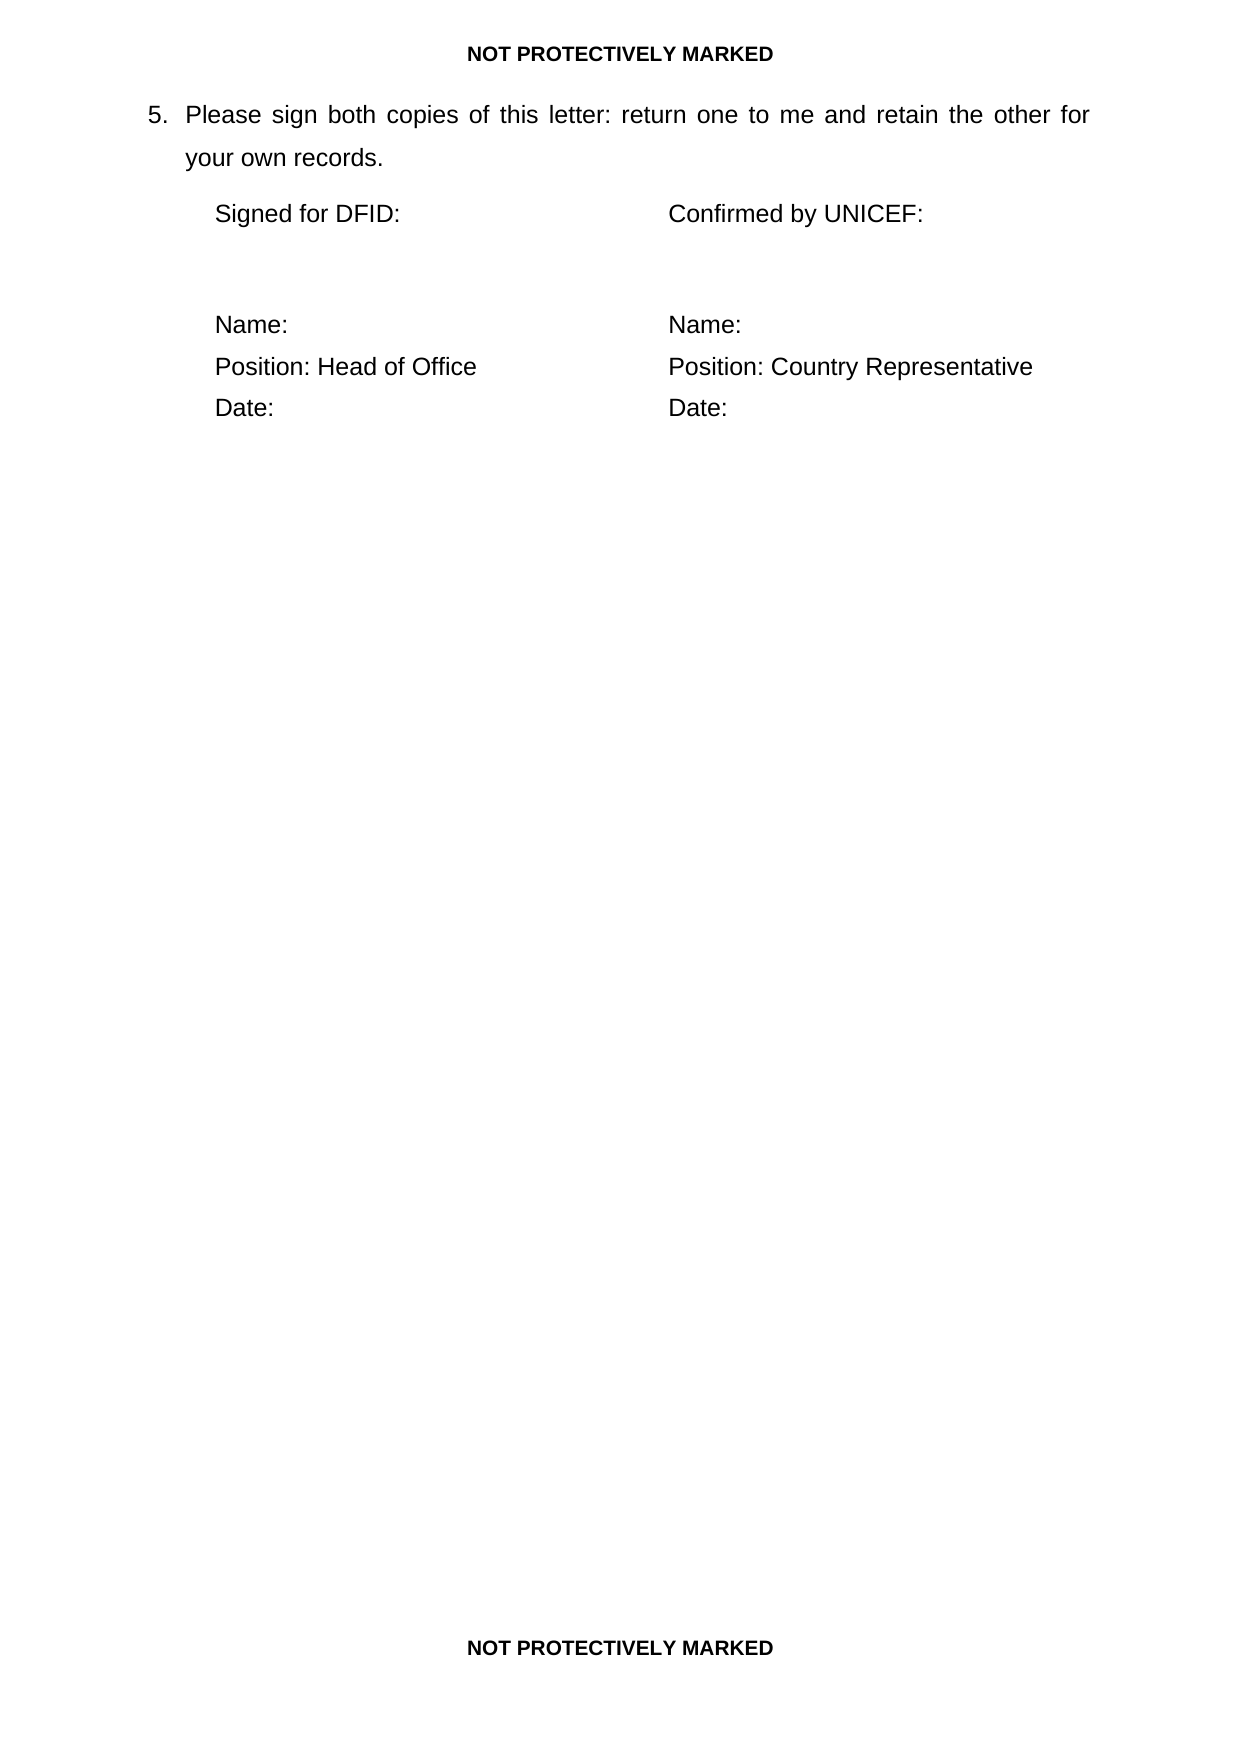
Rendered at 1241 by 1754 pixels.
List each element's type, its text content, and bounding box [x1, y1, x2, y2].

table_cell Date: [203, 393, 657, 434]
table_cell Name: [657, 310, 1110, 351]
table_header Confirmed by UNICEF: [657, 199, 1110, 310]
list Please sign both copies of this letter: return one to me and retain the other for your own records. [148, 100, 1092, 172]
table_header Signed for DFID: [203, 199, 657, 310]
table_cell Date: [657, 393, 1110, 434]
table_cell Position: Country Representative [657, 351, 1110, 393]
table_cell Name: [203, 310, 657, 351]
table_cell Position: Head of Office [203, 351, 657, 393]
